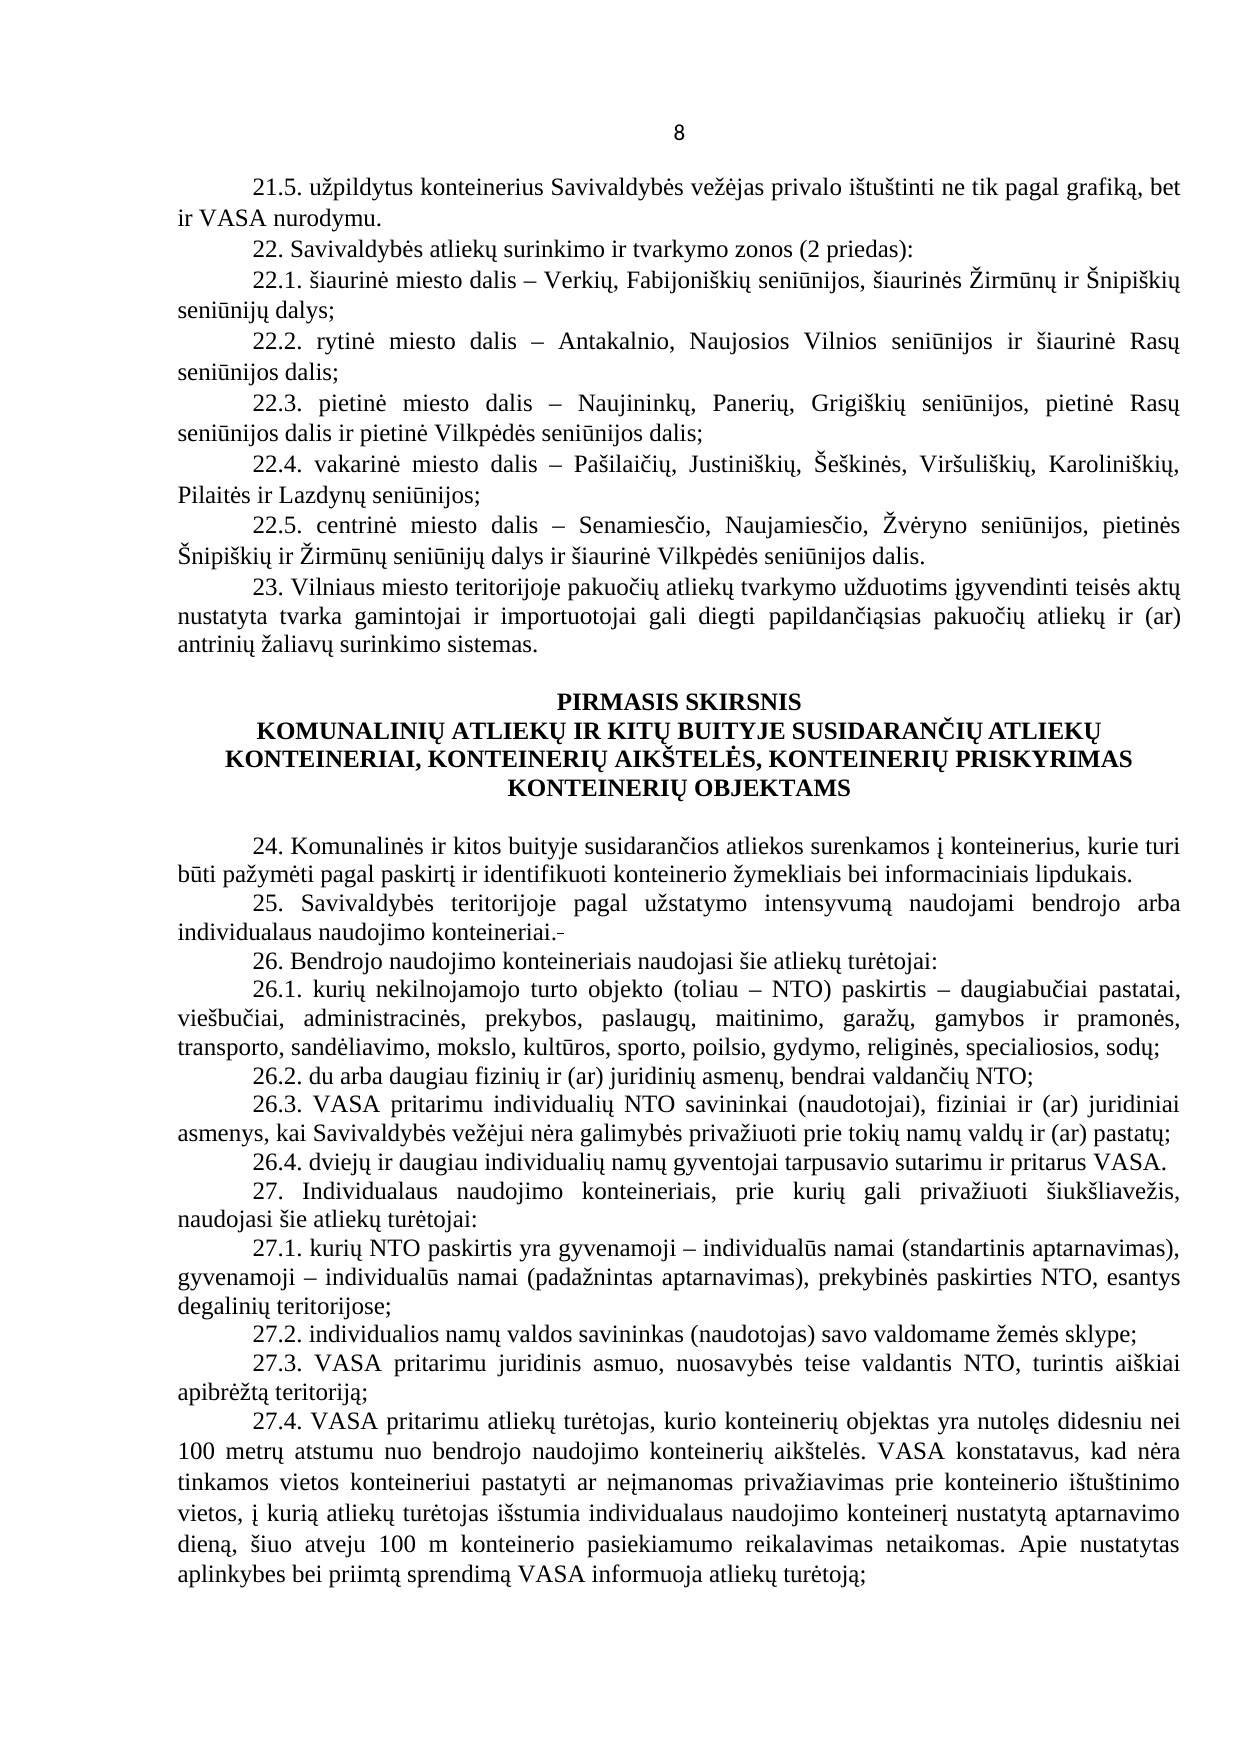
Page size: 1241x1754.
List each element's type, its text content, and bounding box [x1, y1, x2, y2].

text 23. Vilniaus miesto teritorijoje pakuočių atliekų tvarkymo užduotims įgyvendinti teisės aktų nustatyta tvarka gamintojai ir importuotojai gali diegti papildančiąsias pakuočių atliekų ir (ar) antrinių žaliavų surinkimo sistemas. [177, 572, 1181, 658]
text 27.2. individualios namų valdos savininkas (naudotojas) savo valdomame žemės sklype; [177, 1319, 1181, 1348]
text 24. Komunalinės ir kitos buityje susidarančios atliekos surenkamos į konteinerius, kurie turi būti pažymėti pagal paskirtį ir identifikuoti konteinerio žymekliais bei informaciniais lipdukais. [177, 831, 1181, 888]
text 26. Bendrojo naudojimo konteineriais naudojasi šie atliekų turėtojai: [177, 946, 1181, 974]
text 26.1. kurių nekilnojamojo turto objekto (toliau – NTO) paskirtis – daugiabučiai pastatai, viešbučiai, administracinės, prekybos, paslaugų, maitinimo, garažų, gamybos ir pramonės, transporto, sandėliavimo, mokslo, kultūros, sporto, poilsio, gydymo, religinės, specialiosios, sodų; [177, 974, 1181, 1061]
text 22.3. pietinė miesto dalis – Naujininkų, Panerių, Grigiškių seniūnijos, pietinė Rasų seniūnijos dalis ir pietinė Vilkpėdės seniūnijos dalis; [177, 388, 1181, 447]
text 26.3. VASA pritarimu individualių NTO savininkai (naudotojai), fiziniai ir (ar) juridiniai asmenys, kai Savivaldybės vežėjui nėra galimybės privažiuoti prie tokių namų valdų ir (ar) pastatų; [177, 1089, 1181, 1147]
text 27.3. VASA pritarimu juridinis asmuo, nuosavybės teise valdantis NTO, turintis aiškiai apibrėžtą teritoriją; [177, 1348, 1181, 1406]
text 27.4. VASA pritarimu atliekų turėtojas, kurio konteinerių objektas yra nutolęs didesniu nei 100 metrų atstumu nuo bendrojo naudojimo konteinerių aikštelės. VASA konstatavus, kad nėra tinkamos vietos konteineriui pastatyti ar neįmanomas privažiavimas prie konteinerio ištuštinimo vietos, į kurią atliekų turėtojas išstumia individualaus naudojimo konteinerį nustatytą aptarnavimo dieną, šiuo atveju 100 m konteinerio pasiekiamumo reikalavimas netaikomas. Apie nustatytas aplinkybes bei priimtą sprendimą VASA informuoja atliekų turėtoją; [177, 1406, 1181, 1588]
text 22.5. centrinė miesto dalis – Senamiesčio, Naujamiesčio, Žvėryno seniūnijos, pietinės Šnipiškių ir Žirmūnų seniūnijų dalys ir šiaurinė Vilkpėdės seniūnijos dalis. [177, 511, 1181, 570]
subtitle PIRMASIS SKIRSNIS [177, 687, 1181, 716]
text 27.1. kurių NTO paskirtis yra gyvenamoji – individualūs namai (standartinis aptarnavimas), gyvenamoji – individualūs namai (padažnintas aptarnavimas), prekybinės paskirties NTO, esantys degalinių teritorijose; [177, 1233, 1181, 1319]
text 22. Savivaldybės atliekų surinkimo ir tvarkymo zonos (2 priedas): [177, 234, 1181, 263]
subtitle KOMUNALINIŲ ATLIEKŲ IR KITŲ BUITYJE SUSIDARANČIŲ ATLIEKŲ KONTEINERIAI, KONTEINERIŲ AIKŠTELĖS, KONTEINERIŲ PRISKYRIMAS KONTEINERIŲ OBJEKTAMS [177, 716, 1181, 802]
text 27. Individualaus naudojimo konteineriais, prie kurių gali privažiuoti šiukšliavežis, naudojasi šie atliekų turėtojai: [177, 1176, 1181, 1233]
text 26.4. dviejų ir daugiau individualių namų gyventojai tarpusavio sutarimu ir pritarus VASA. [177, 1147, 1181, 1176]
text 22.4. vakarinė miesto dalis – Pašilaičių, Justiniškių, Šeškinės, Viršuliškių, Karoliniškių, Pilaitės ir Lazdynų seniūnijos; [177, 449, 1181, 508]
text 22.2. rytinė miesto dalis – Antakalnio, Naujosios Vilnios seniūnijos ir šiaurinė Rasų seniūnijos dalis; [177, 326, 1181, 386]
text 26.2. du arba daugiau fizinių ir (ar) juridinių asmenų, bendrai valdančių NTO; [177, 1061, 1181, 1089]
text 25. Savivaldybės teritorijoje pagal užstatymo intensyvumą naudojami bendrojo arba individualaus naudojimo konteineriai. [177, 888, 1181, 946]
text 21.5. užpildytus konteinerius Savivaldybės vežėjas privalo ištuštinti ne tik pagal grafiką, bet ir VASA nurodymu. [177, 172, 1181, 232]
text 22.1. šiaurinė miesto dalis – Verkių, Fabijoniškių seniūnijos, šiaurinės Žirmūnų ir Šnipiškių seniūnijų dalys; [177, 265, 1181, 324]
